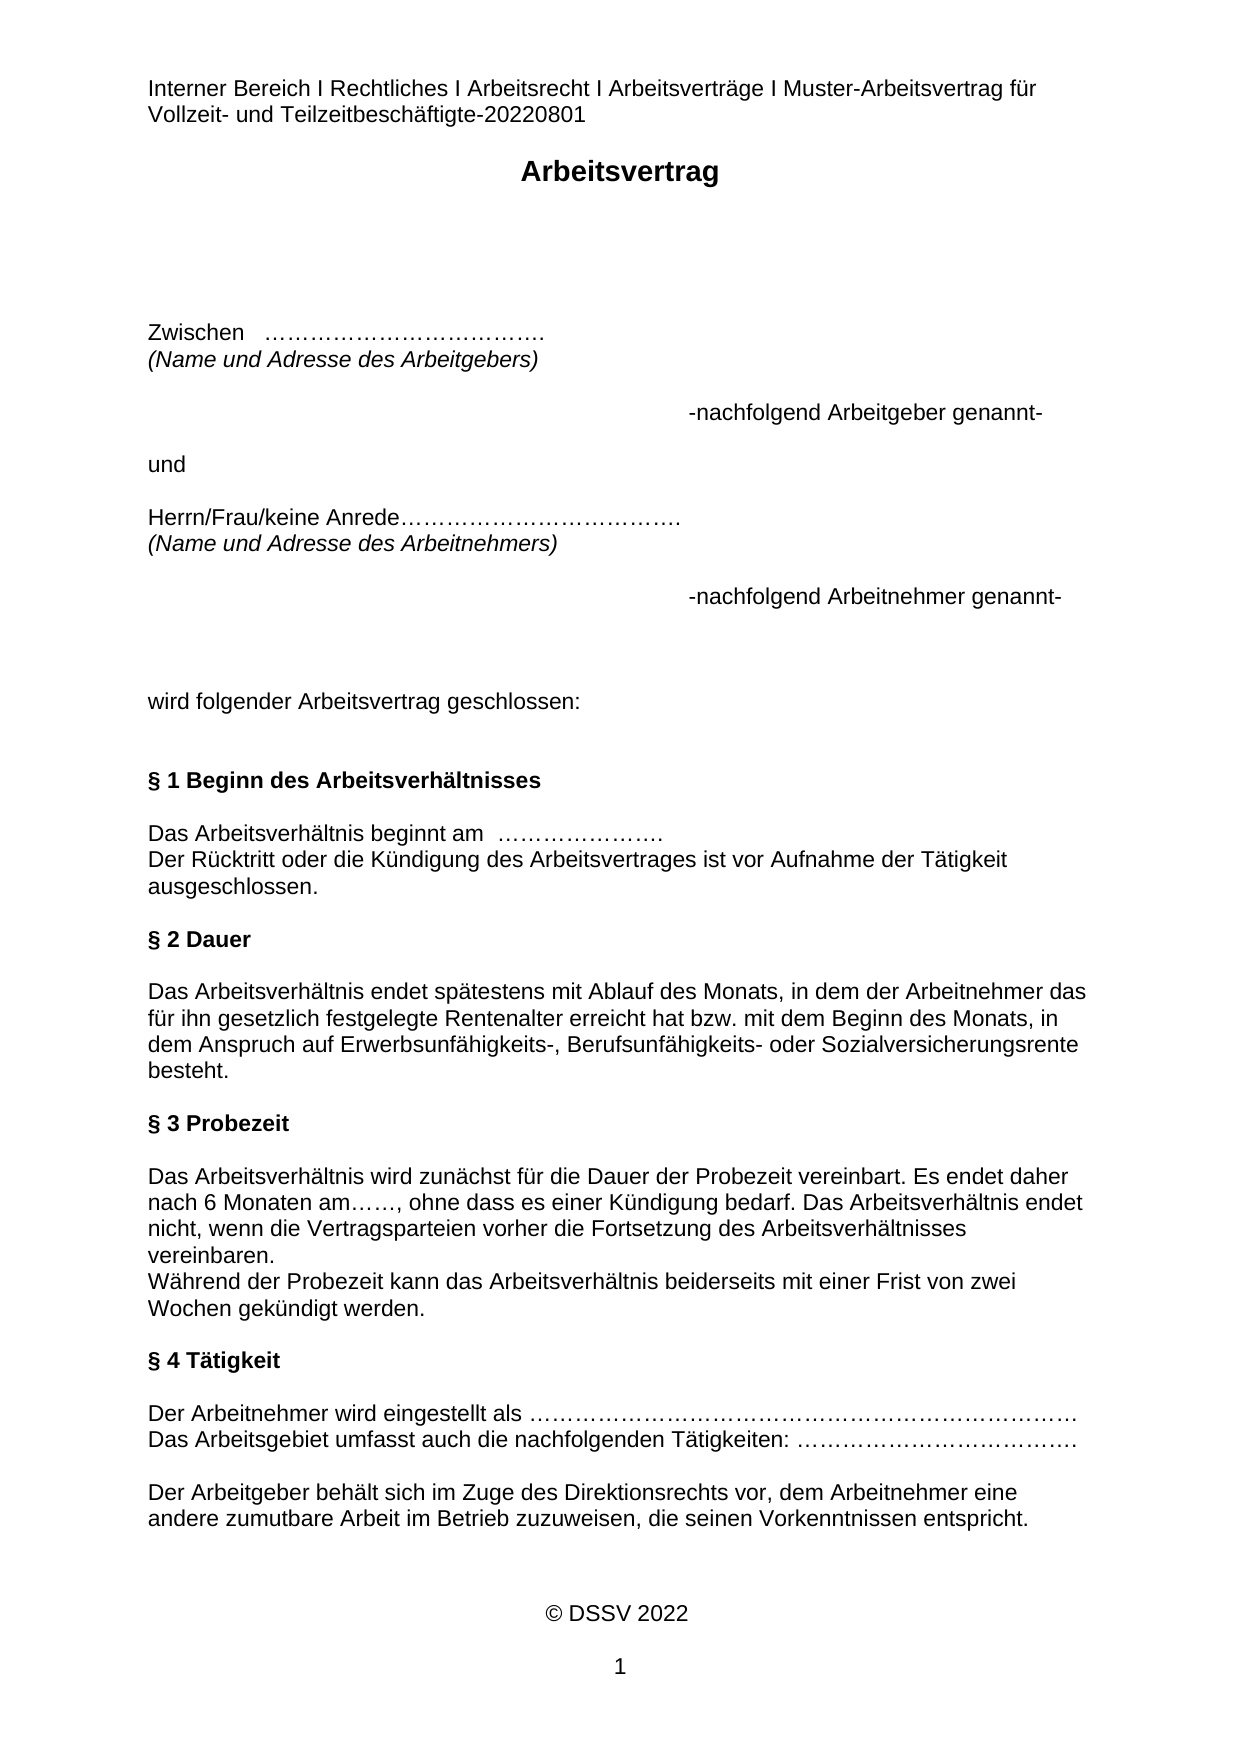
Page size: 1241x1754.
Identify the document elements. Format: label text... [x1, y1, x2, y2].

text Zwischen ………………………………. [148, 319, 1093, 346]
text § 3 Probezeit [148, 1110, 1093, 1136]
text Herrn/Frau/keine Anrede………………………………. [148, 504, 1093, 530]
text Das Arbeitsverhältnis beginnt am …………………. [148, 820, 1093, 846]
text Das Arbeitsgebiet umfasst auch die nachfolgenden Tätigkeiten: ………………………………. [148, 1426, 1093, 1453]
text -nachfolgend Arbeitgeber genannt- [148, 398, 1093, 425]
text Der Arbeitgeber behält sich im Zuge des Direktionsrechts vor, dem Arbeitnehmer eine andere zumutbare Arbeit im Betrieb zuzuweisen, die seinen Vorkenntnissen entspricht. [148, 1479, 1093, 1532]
text und [148, 451, 1093, 477]
text wird folgender Arbeitsvertrag geschlossen: [148, 688, 1093, 715]
text Der Arbeitnehmer wird eingestellt als ……………………………………………………………… [148, 1400, 1093, 1426]
text Während der Probezeit kann das Arbeitsverhältnis beiderseits mit einer Frist von zwei Wochen gekündigt werden. [148, 1268, 1093, 1321]
text § 4 Tätigkeit [148, 1347, 1093, 1373]
text Das Arbeitsverhältnis wird zunächst für die Dauer der Probezeit vereinbart. Es endet daher nach 6 Monaten am……, ohne dass es einer Kündigung bedarf. Das Arbeitsverhältnis endet nicht, wenn die Vertragsparteien vorher die Fortsetzung des Arbeitsverhältnisses vereinbaren. [148, 1163, 1093, 1268]
text (Name und Adresse des Arbeitgebers) [148, 346, 1093, 372]
text Das Arbeitsverhältnis endet spätestens mit Ablauf des Monats, in dem der Arbeitnehmer das für ihn gesetzlich festgelegte Rentenalter erreicht hat bzw. mit dem Beginn des Monats, in dem Anspruch auf Erwerbsunfähigkeits-, Berufsunfähigkeits- oder Sozialversicherungsrente besteht. [148, 978, 1093, 1084]
text Der Rücktritt oder die Kündigung des Arbeitsvertrages ist vor Aufnahme der Tätigkeit ausgeschlossen. [148, 846, 1093, 899]
text -nachfolgend Arbeitnehmer genannt- [148, 583, 1093, 609]
text Arbeitsvertrag [148, 154, 1093, 188]
text § 2 Dauer [148, 926, 1093, 952]
text (Name und Adresse des Arbeitnehmers) [148, 530, 1093, 557]
text § 1 Beginn des Arbeitsverhältnisses [148, 767, 1093, 794]
